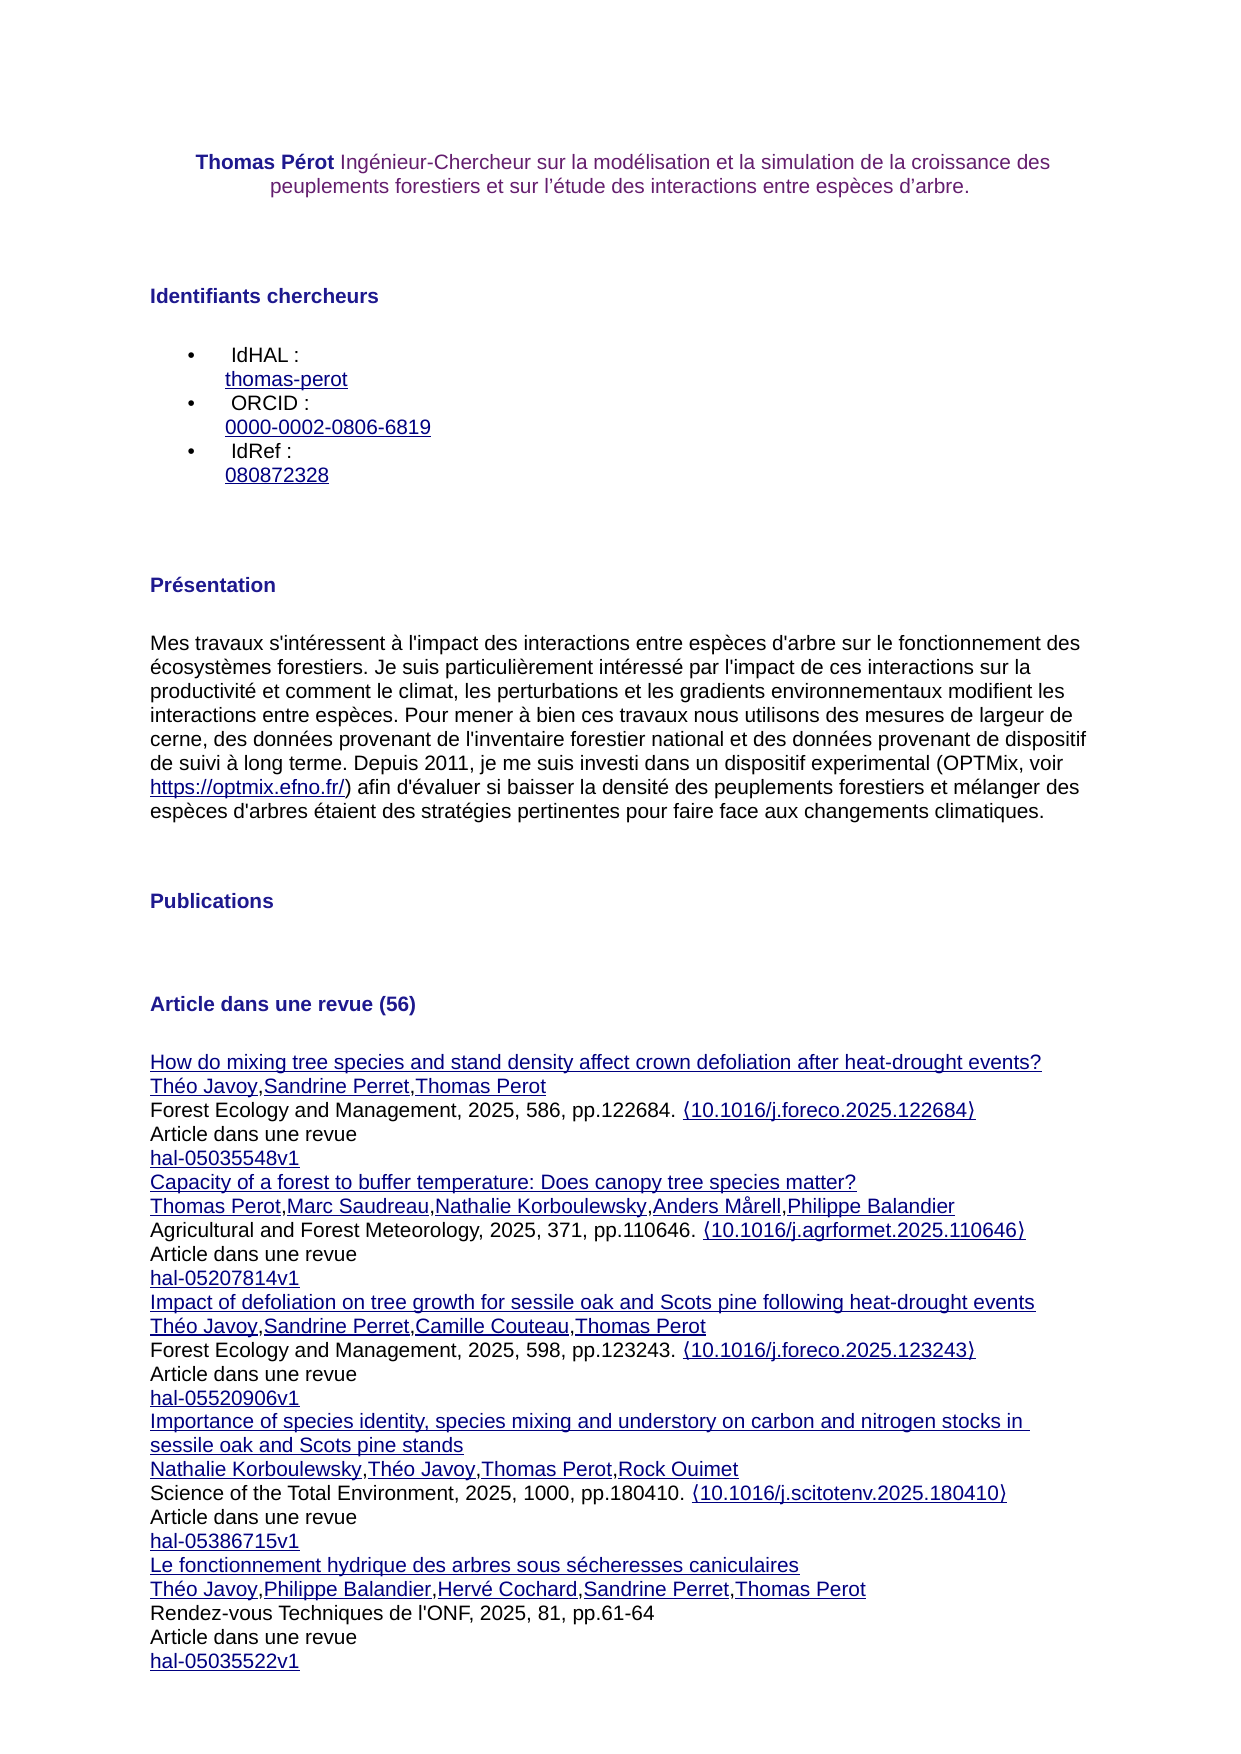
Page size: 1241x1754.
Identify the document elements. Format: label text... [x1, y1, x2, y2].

table_cell Importance of species identity, species mixing and understory on carbon and nitrogen stocks in sessile oak and Scots pine stands Nathalie Korboulewsky,Théo Javoy,Thomas Perot,Rock Ouimet Science of the Total Environment, 2025, 1000, pp.180410. ⟨10.1016/j.scitotenv.2025.180410⟩ Article dans une revue hal-05386715v1 [150, 1409, 1090, 1553]
list thomas-perot [187, 367, 1090, 391]
table_cell Le fonctionnement hydrique des arbres sous sécheresses caniculaires Théo Javoy,Philippe Balandier,Hervé Cochard,Sandrine Perret,Thomas Perot Rendez-vous Techniques de l'ONF, 2025, 81, pp.61-64 Article dans une revue hal-05035522v1 [150, 1553, 1090, 1673]
text Mes travaux s'intéressent à l'impact des interactions entre espèces d'arbre sur le fonctionnement des écosystèmes forestiers. Je suis particulièrement intéressé par l'impact de ces interactions sur la productivité et comment le climat, les perturbations et les gradients environnementaux modifient les interactions entre espèces. Pour mener à bien ces travaux nous utilisons des mesures de largeur de cerne, des données provenant de l'inventaire forestier national et des données provenant de dispositif de suivi à long terme. Depuis 2011, je me suis investi dans un dispositif experimental (OPTMix, voir https://optmix.efno.fr/) afin d'évaluer si baisser la densité des peuplements forestiers et mélanger des espèces d'arbres étaient des stratégies pertinentes pour faire face aux changements climatiques. [150, 631, 1090, 823]
subtitle Thomas Pérot Ingénieur-Chercheur sur la modélisation et la simulation de la croissance des peuplements forestiers et sur l’étude des interactions entre espèces d’arbre. [150, 150, 1090, 198]
subtitle Présentation [150, 573, 1090, 597]
list ORCID : [187, 391, 1090, 414]
list IdHAL : [187, 343, 1090, 367]
list 080872328 [187, 462, 1090, 486]
subtitle Identifiants chercheurs [150, 284, 1090, 308]
table_cell Capacity of a forest to buffer temperature: Does canopy tree species matter? Thomas Perot,Marc Saudreau,Nathalie Korboulewsky,Anders Mårell,Philippe Balandier Agricultural and Forest Meteorology, 2025, 371, pp.110646. ⟨10.1016/j.agrformet.2025.110646⟩ Article dans une revue hal-05207814v1 [150, 1170, 1090, 1289]
table_cell Impact of defoliation on tree growth for sessile oak and Scots pine following heat-drought events Théo Javoy,Sandrine Perret,Camille Couteau,Thomas Perot Forest Ecology and Management, 2025, 598, pp.123243. ⟨10.1016/j.foreco.2025.123243⟩ Article dans une revue hal-05520906v1 [150, 1290, 1090, 1409]
subtitle Article dans une revue (56) [150, 992, 1090, 1016]
list IdRef : [187, 438, 1090, 462]
table_header How do mixing tree species and stand density affect crown defoliation after heat-drought events? Théo Javoy,Sandrine Perret,Thomas Perot Forest Ecology and Management, 2025, 586, pp.122684. ⟨10.1016/j.foreco.2025.122684⟩ Article dans une revue hal-05035548v1 [150, 1050, 1090, 1170]
subtitle Publications [150, 888, 1090, 912]
list 0000-0002-0806-6819 [187, 414, 1090, 438]
